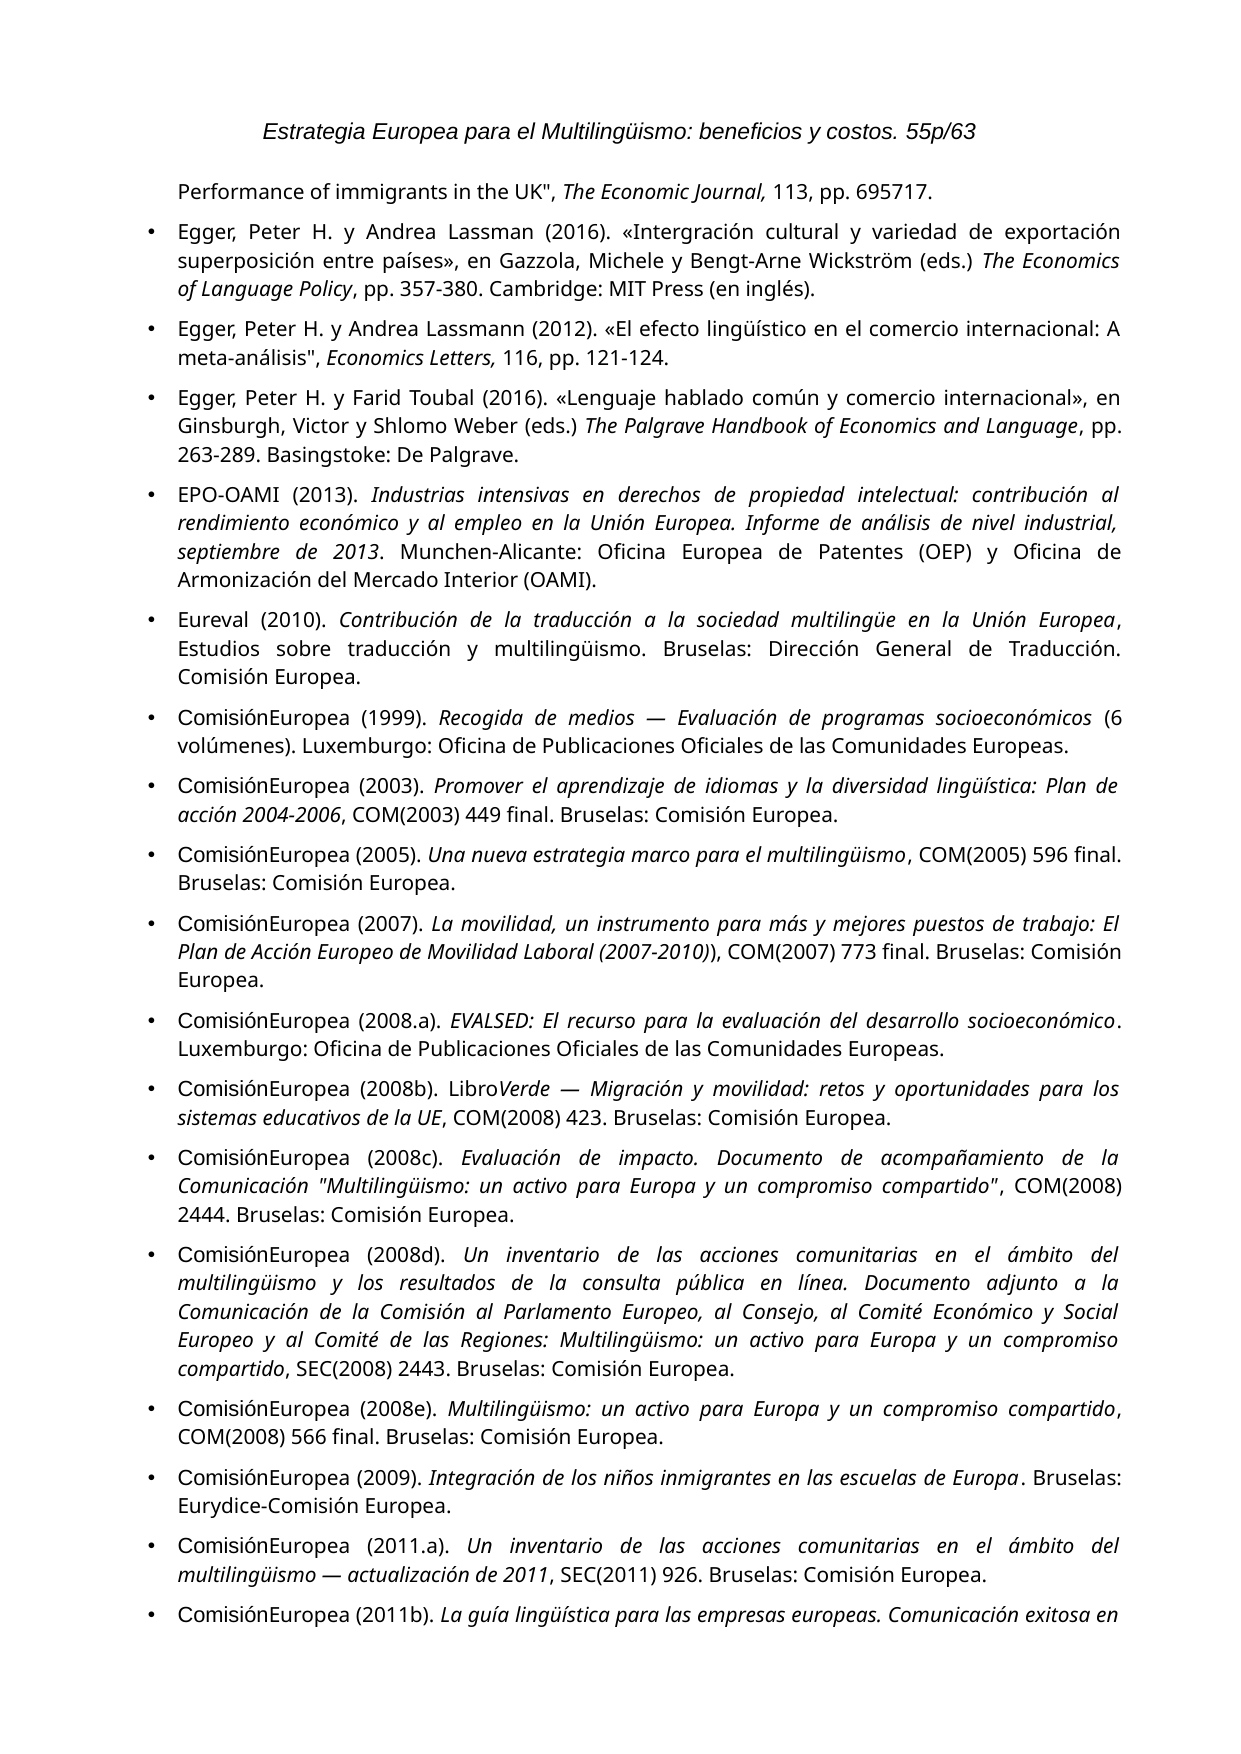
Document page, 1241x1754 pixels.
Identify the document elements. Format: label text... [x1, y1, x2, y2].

list ComisiónEuropea (2008d). Un inventario de las acciones comunitarias en el ámbito del multilingüismo y los resultados de la consulta pública en línea. Documento adjunto a la Comunicación de la Comisión al Parlamento Europeo, al Consejo, al Comité Económico y Social Europeo y al Comité de las Regiones: Multilingüismo: un activo para Europa y un compromiso compartido, SEC(2008) 2443. Bruselas: Comisión Europea. [148, 1240, 1122, 1382]
list ComisiónEuropea (2008e). Multilingüismo: un activo para Europa y un compromiso compartido, COM(2008) 566 final. Bruselas: Comisión Europea. [148, 1394, 1122, 1451]
list Performance of immigrants in the UK", The Economic Journal, 113, pp. 695717. [148, 177, 1122, 206]
list ComisiónEuropea (2008c). Evaluación de impacto. Documento de acompañamiento de la Comunicación "Multilingüismo: un activo para Europa y un compromiso compartido", COM(2008) 2444. Bruselas: Comisión Europea. [148, 1143, 1122, 1228]
list ComisiónEuropea (2008b). LibroVerde — Migración y movilidad: retos y oportunidades para los sistemas educativos de la UE, COM(2008) 423. Bruselas: Comisión Europea. [148, 1074, 1122, 1131]
list ComisiónEuropea (2011.a). Un inventario de las acciones comunitarias en el ámbito del multilingüismo — actualización de 2011, SEC(2011) 926. Bruselas: Comisión Europea. [148, 1531, 1122, 1588]
list ComisiónEuropea (1999). Recogida de medios — Evaluación de programas socioeconómicos (6 volúmenes). Luxemburgo: Oficina de Publicaciones Oficiales de las Comunidades Europeas. [148, 703, 1122, 759]
list Egger, Peter H. y Farid Toubal (2016). «Lenguaje hablado común y comercio internacional», en Ginsburgh, Victor y Shlomo Weber (eds.) The Palgrave Handbook of Economics and Language, pp. 263-289. Basingstoke: De Palgrave. [148, 383, 1122, 468]
list Egger, Peter H. y Andrea Lassmann (2012). «El efecto lingüístico en el comercio internacional: A meta-análisis", Economics Letters, 116, pp. 121-124. [148, 314, 1122, 371]
list ComisiónEuropea (2009). Integración de los niños inmigrantes en las escuelas de Europa. Bruselas: Eurydice-Comisión Europea. [148, 1463, 1122, 1519]
list EPO-OAMI (2013). Industrias intensivas en derechos de propiedad intelectual: contribución al rendimiento económico y al empleo en la Unión Europea. Informe de análisis de nivel industrial, septiembre de 2013. Munchen-Alicante: Oficina Europea de Patentes (OEP) y Oficina de Armonización del Mercado Interior (OAMI). [148, 480, 1122, 594]
list ComisiónEuropea (2008.a). EVALSED: El recurso para la evaluación del desarrollo socioeconómico. Luxemburgo: Oficina de Publicaciones Oficiales de las Comunidades Europeas. [148, 1006, 1122, 1063]
list ComisiónEuropea (2007). La movilidad, un instrumento para más y mejores puestos de trabajo: El Plan de Acción Europeo de Movilidad Laboral (2007-2010)), COM(2007) 773 final. Bruselas: Comisión Europea. [148, 909, 1122, 994]
list Egger, Peter H. y Andrea Lassman (2016). «Intergración cultural y variedad de exportación superposición entre países», en Gazzola, Michele y Bengt-Arne Wickström (eds.) The Economics of Language Policy, pp. 357-380. Cambridge: MIT Press (en inglés). [148, 217, 1122, 303]
list ComisiónEuropea (2005). Una nueva estrategia marco para el multilingüismo, COM(2005) 596 final. Bruselas: Comisión Europea. [148, 840, 1122, 897]
list ComisiónEuropea (2003). Promover el aprendizaje de idiomas y la diversidad lingüística: Plan de acción 2004-2006, COM(2003) 449 final. Bruselas: Comisión Europea. [148, 771, 1122, 828]
list ComisiónEuropea (2011b). La guía lingüística para las empresas europeas. Comunicación exitosa en [148, 1600, 1122, 1628]
list Eureval (2010). Contribución de la traducción a la sociedad multilingüe en la Unión Europea, Estudios sobre traducción y multilingüismo. Bruselas: Dirección General de Traducción. Comisión Europea. [148, 606, 1122, 691]
